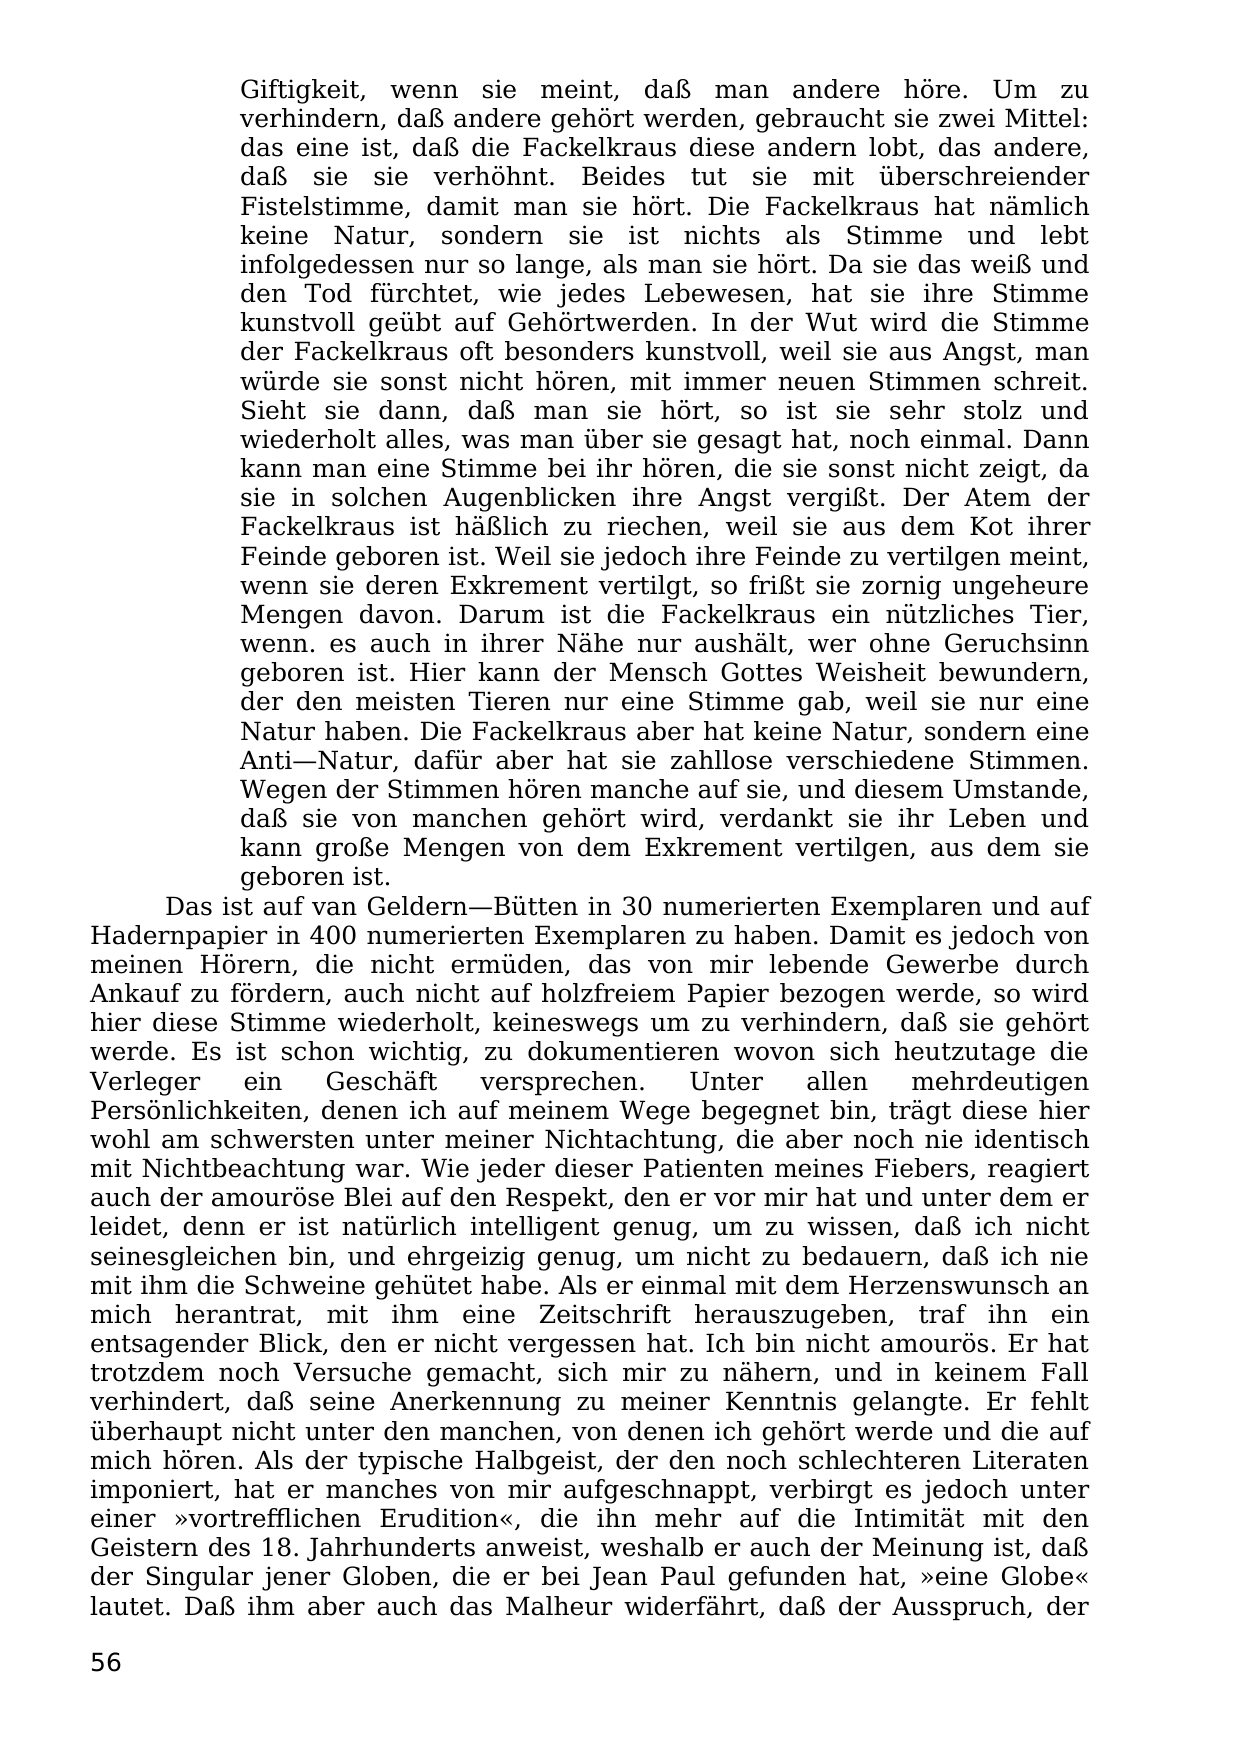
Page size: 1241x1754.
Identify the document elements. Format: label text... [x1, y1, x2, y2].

text Das ist auf van Geldern—Bütten in 30 numerierten Exemplaren und auf Hadernpapier in 400 numerierten Exemplaren zu haben. Damit es jedoch von meinen Hörern, die nicht ermüden, das von mir lebende Gewerbe durch Ankauf zu fördern, auch nicht auf holzfreiem Papier bezogen werde, so wird hier diese Stimme wiederholt, keineswegs um zu verhindern, daß sie gehört werde. Es ist schon wichtig, zu dokumentieren wovon sich heutzutage die Verleger ein Geschäft versprechen. Unter allen mehrdeutigen Persönlichkeiten, denen ich auf meinem Wege begegnet bin, trägt diese hier wohl am schwersten unter meiner Nichtachtung, die aber noch nie identisch mit Nichtbeachtung war. Wie jeder dieser Patienten meines Fiebers, reagiert auch der amouröse Blei auf den Respekt, den er vor mir hat und unter dem er leidet, denn er ist natürlich intelligent genug, um zu wissen, daß ich nicht seinesgleichen bin, und ehrgeizig genug, um nicht zu bedauern, daß ich nie mit ihm die Schweine gehütet habe. Als er einmal mit dem Herzenswunsch an mich herantrat, mit ihm eine Zeitschrift herauszugeben, traf ihn ein entsagender Blick, den er nicht vergessen hat. Ich bin nicht amourös. Er hat trotzdem noch Versuche gemacht, sich mir zu nähern, und in keinem Fall verhindert, daß seine Anerkennung zu meiner Kenntnis gelangte. Er fehlt überhaupt nicht unter den manchen, von denen ich gehört werde und die auf mich hören. Als der typische Halbgeist, der den noch schlechteren Literaten imponiert, hat er manches von mir aufgeschnappt, verbirgt es jedoch unter einer »vortrefflichen Erudition«, die ihn mehr auf die Intimität mit den Geistern des 18. Jahrhunderts anweist, weshalb er auch der Meinung ist, daß der Singular jener Globen, die er bei Jean Paul gefunden hat, »eine Globe« lautet. Daß ihm aber auch das Malheur widerfährt, daß der Ausspruch, der [90, 892, 1091, 1621]
text Giftigkeit, wenn sie meint, daß man andere höre. Um zu verhindern, daß andere gehört werden, gebraucht sie zwei Mittel: das eine ist, daß die Fackelkraus diese andern lobt, das andere, daß sie sie verhöhnt. Beides tut sie mit überschreiender Fistelstimme, damit man sie hört. Die Fackelkraus hat nämlich keine Natur, sondern sie ist nichts als Stimme und lebt infolgedessen nur so lange, als man sie hört. Da sie das weiß und den Tod fürchtet, wie jedes Lebewesen, hat sie ihre Stimme kunstvoll geübt auf Gehörtwerden. In der Wut wird die Stimme der Fackelkraus oft besonders kunstvoll, weil sie aus Angst, man würde sie sonst nicht hören, mit immer neuen Stimmen schreit. Sieht sie dann, daß man sie hört, so ist sie sehr stolz und wiederholt alles, was man über sie gesagt hat, noch einmal. Dann kann man eine Stimme bei ihr hören, die sie sonst nicht zeigt, da sie in solchen Augenblicken ihre Angst vergißt. Der Atem der Fackelkraus ist häßlich zu riechen, weil sie aus dem Kot ihrer Feinde geboren ist. Weil sie jedoch ihre Feinde zu vertilgen meint, wenn sie deren Exkrement vertilgt, so frißt sie zornig ungeheure Mengen davon. Darum ist die Fackelkraus ein nützliches Tier, wenn. es auch in ihrer Nähe nur aushält, wer ohne Geruchsinn geboren ist. Hier kann der Mensch Gottes Weisheit bewundern, der den meisten Tieren nur eine Stimme gab, weil sie nur eine Natur haben. Die Fackelkraus aber hat keine Natur, sondern eine Anti—Natur, dafür aber hat sie zahllose verschiedene Stimmen. Wegen der Stimmen hören manche auf sie, und diesem Umstande, daß sie von manchen gehört wird, verdankt sie ihr Leben und kann große Mengen von dem Exkrement vertilgen, aus dem sie geboren ist. [240, 75, 1091, 892]
